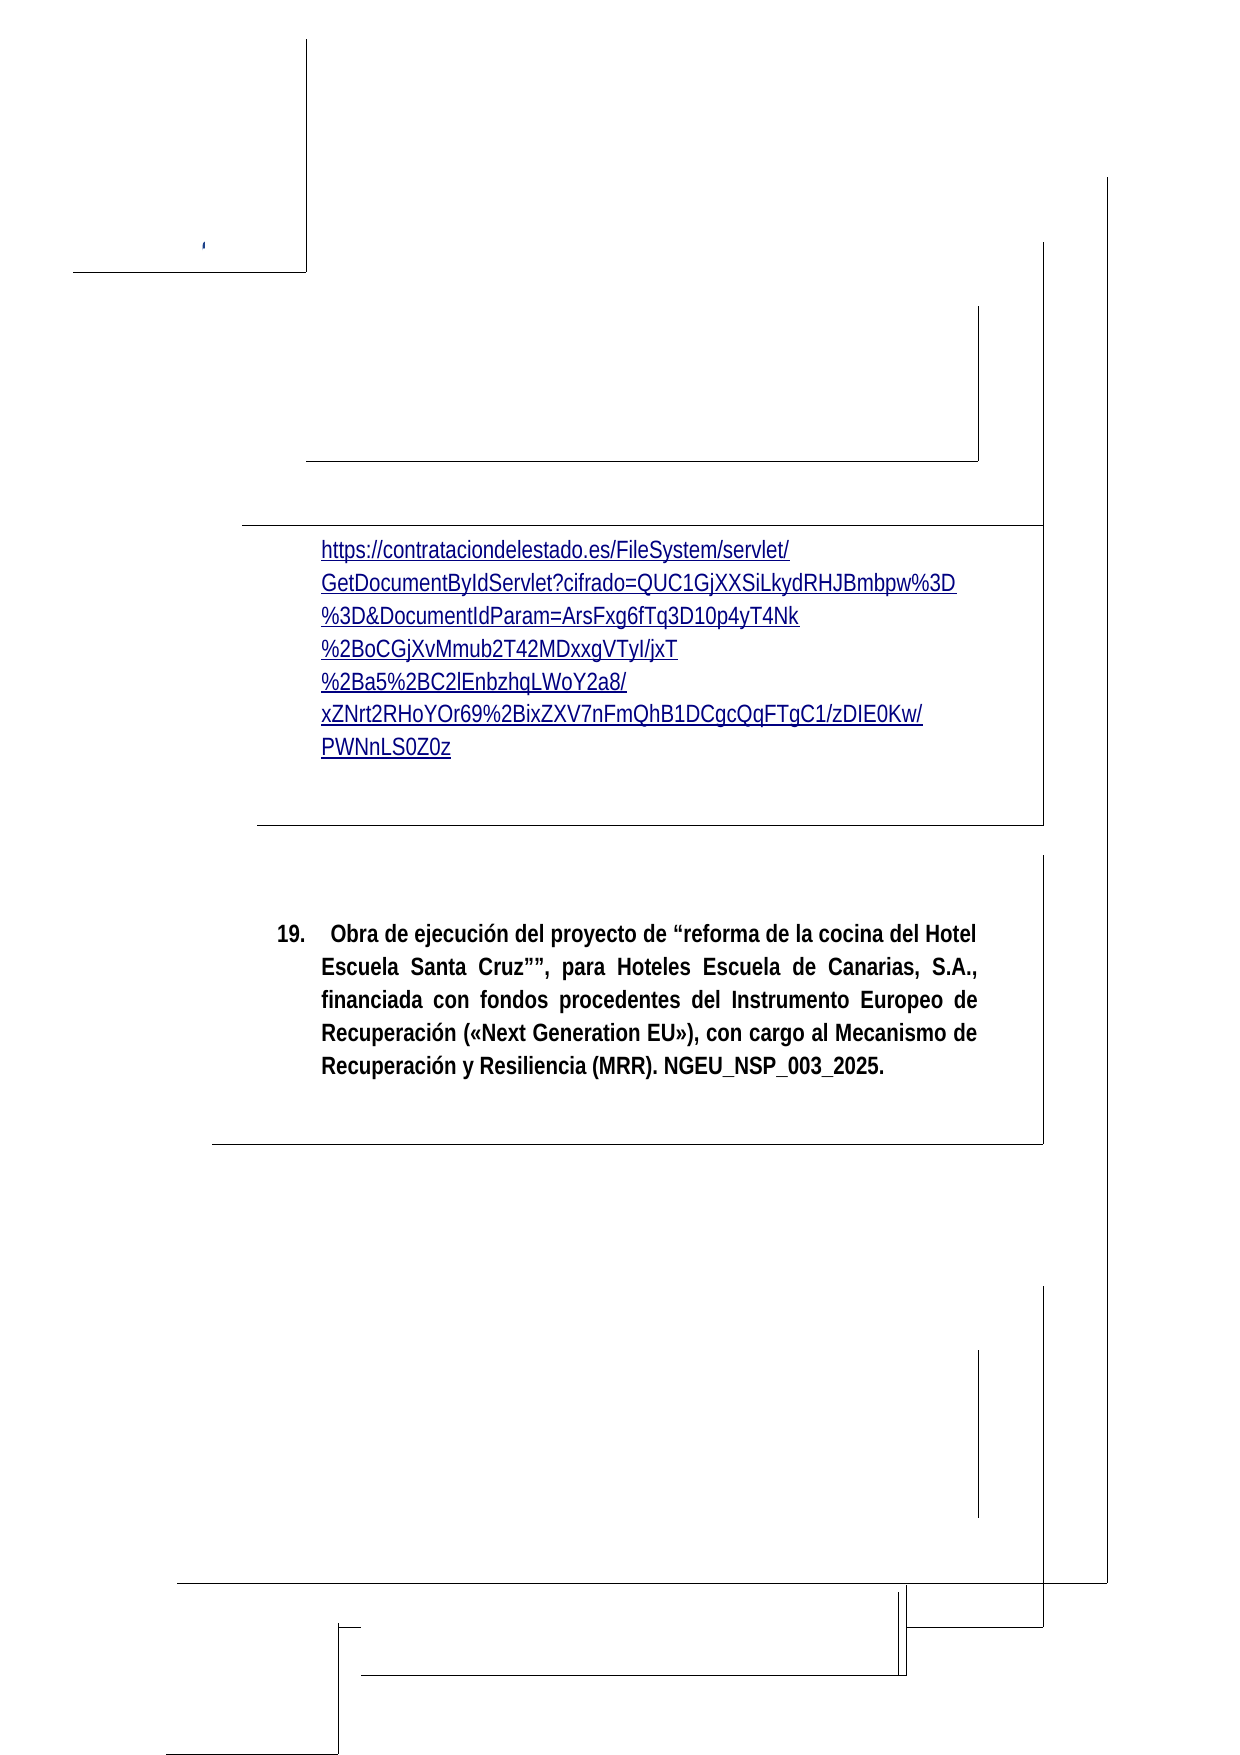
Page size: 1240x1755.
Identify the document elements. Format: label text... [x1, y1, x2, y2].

list Obra de ejecución del proyecto de “reforma de la cocina del Hotel Escuela Santa Cruz””, para Hoteles Escuela de Canarias, S.A., financiada con fondos procedentes del Instrumento Europeo de Recuperación («Next Generation EU»), con cargo al Mecanismo de Recuperación y Resiliencia (MRR). NGEU_NSP_003_2025. [212, 855, 1043, 1144]
list https://contrataciondelestado.es/FileSystem/servlet/GetDocumentByIdServlet?cifrado=QUC1GjXXSiLkydRHJBmbpw%3D%3D&DocumentIdParam=ArsFxg6fTq3D10p4yT4Nk%2BoCGjXvMmub2T42MDxxgVTyI/jxT%2Ba5%2BC2lEnbzhqLWoY2a8/xZNrt2RHoYOr69%2BixZXV7nFmQhB1DCgcQqFTgC1/zDIE0Kw/PWNnLS0Z0z [257, 470, 1043, 825]
